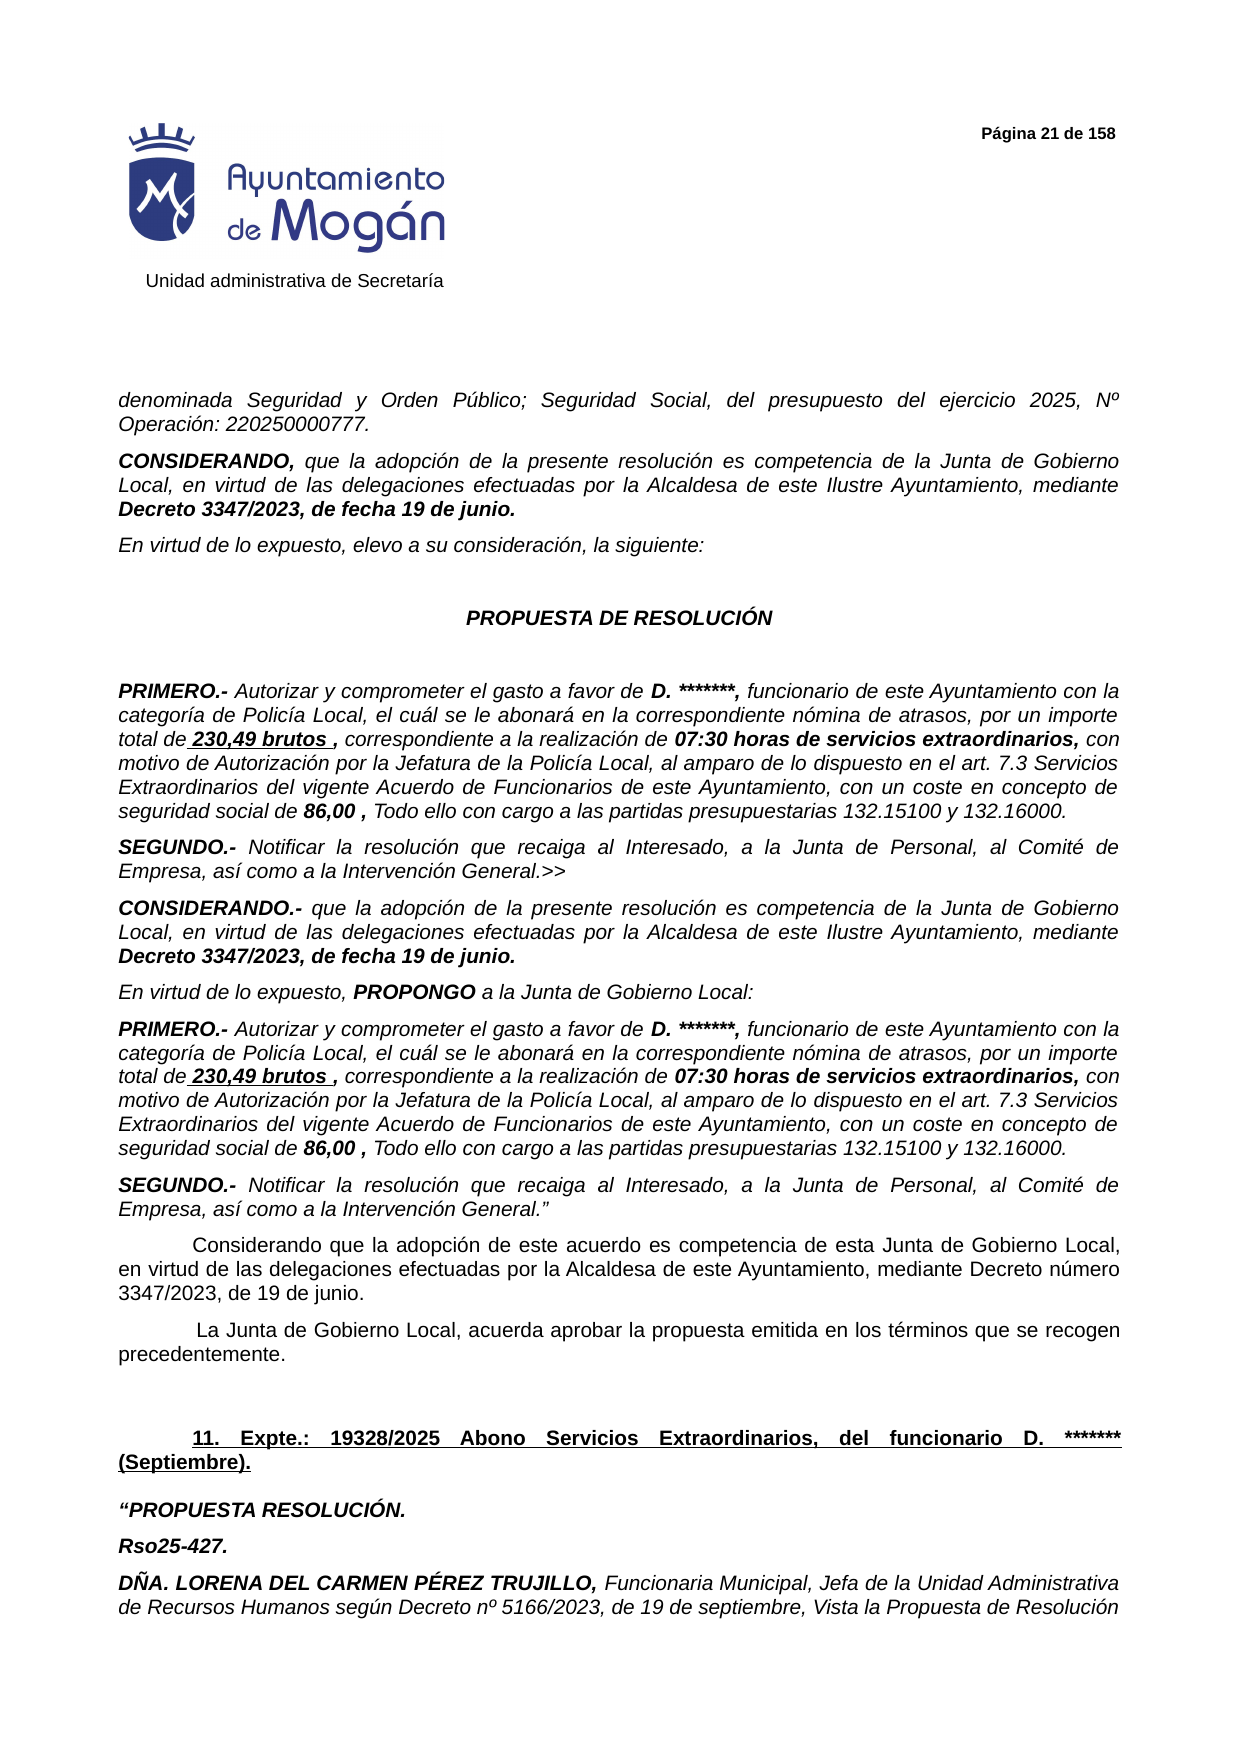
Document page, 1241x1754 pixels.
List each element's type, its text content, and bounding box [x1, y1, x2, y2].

text SEGUNDO.- Notificar la resolución que recaiga al Interesado, a la Junta de Personal, al Comité de Empresa, así como a la Intervención General.” [118, 1173, 1122, 1221]
text CONSIDERANDO.- que la adopción de la presente resolución es competencia de la Junta de Gobierno Local, en virtud de las delegaciones efectuadas por la Alcaldesa de este Ilustre Ayuntamiento, mediante Decreto 3347/2023, de fecha 19 de junio. [118, 896, 1122, 967]
text 11. Expte.: 19328/2025 Abono Servicios Extraordinarios, del funcionario D. ******* (Septiembre). [118, 1426, 1122, 1474]
text Considerando que la adopción de este acuerdo es competencia de esta Junta de Gobierno Local, en virtud de las delegaciones efectuadas por la Alcaldesa de este Ayuntamiento, mediante Decreto número 3347/2023, de 19 de junio. [118, 1233, 1122, 1305]
text denominada Seguridad y Orden Público; Seguridad Social, del presupuesto del ejercicio 2025, Nº Operación: 220250000777. [118, 388, 1122, 436]
text CONSIDERANDO, que la adopción de la presente resolución es competencia de la Junta de Gobierno Local, en virtud de las delegaciones efectuadas por la Alcaldesa de este Ilustre Ayuntamiento, mediante Decreto 3347/2023, de fecha 19 de junio. [118, 449, 1122, 521]
text DÑA. LORENA DEL CARMEN PÉREZ TRUJILLO, Funcionaria Municipal, Jefa de la Unidad Administrativa de Recursos Humanos según Decreto nº 5166/2023, de 19 de septiembre, Vista la Propuesta de Resolución [118, 1571, 1122, 1618]
text SEGUNDO.- Notificar la resolución que recaiga al Interesado, a la Junta de Personal, al Comité de Empresa, así como a la Intervención General.>> [118, 835, 1122, 883]
text “PROPUESTA RESOLUCIÓN. [118, 1498, 1122, 1522]
text En virtud de lo expuesto, PROPONGO a la Junta de Gobierno Local: [118, 980, 1122, 1004]
text En virtud de lo expuesto, elevo a su consideración, la siguiente: [118, 533, 1122, 557]
text PROPUESTA DE RESOLUCIÓN [118, 606, 1122, 630]
text La Junta de Gobierno Local, acuerda aprobar la propuesta emitida en los términos que se recogen precedentemente. [118, 1317, 1122, 1365]
text PRIMERO.- Autorizar y comprometer el gasto a favor de D. *******, funcionario de este Ayuntamiento con la categoría de Policía Local, el cuál se le abonará en la correspondiente nómina de atrasos, por un importe total de 230,49 brutos , correspondiente a la realización de 07:30 horas de servicios extraordinarios, con motivo de Autorización por la Jefatura de la Policía Local, al amparo de lo dispuesto en el art. 7.3 Servicios Extraordinarios del vigente Acuerdo de Funcionarios de este Ayuntamiento, con un coste en concepto de seguridad social de 86,00 , Todo ello con cargo a las partidas presupuestarias 132.15100 y 132.16000. [118, 679, 1122, 823]
text PRIMERO.- Autorizar y comprometer el gasto a favor de D. *******, funcionario de este Ayuntamiento con la categoría de Policía Local, el cuál se le abonará en la correspondiente nómina de atrasos, por un importe total de 230,49 brutos , correspondiente a la realización de 07:30 horas de servicios extraordinarios, con motivo de Autorización por la Jefatura de la Policía Local, al amparo de lo dispuesto en el art. 7.3 Servicios Extraordinarios del vigente Acuerdo de Funcionarios de este Ayuntamiento, con un coste en concepto de seguridad social de 86,00 , Todo ello con cargo a las partidas presupuestarias 132.15100 y 132.16000. [118, 1016, 1122, 1160]
picture [128, 123, 445, 259]
text Rso25-427. [118, 1534, 1122, 1558]
